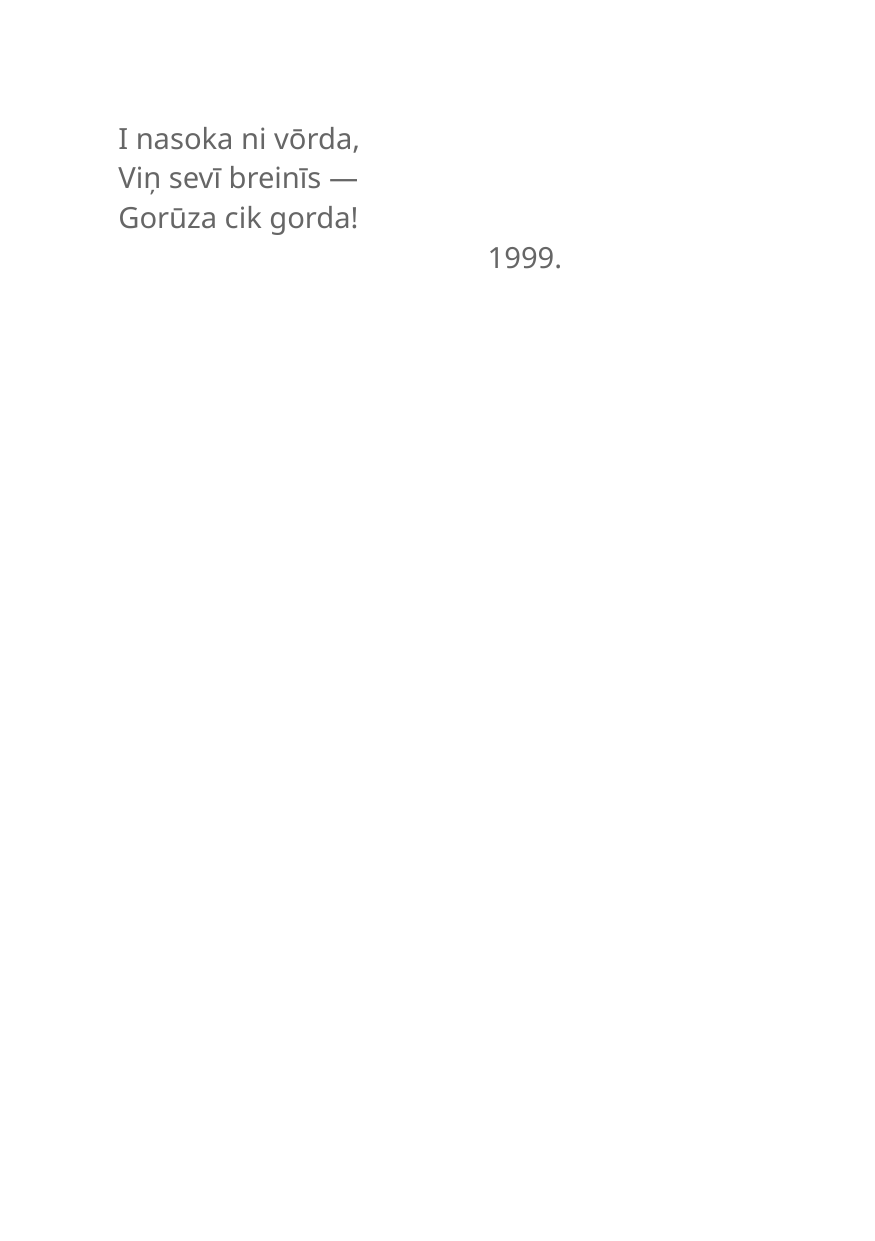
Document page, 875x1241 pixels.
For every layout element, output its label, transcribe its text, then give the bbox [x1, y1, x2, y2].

text I nasoka ni vōrda, [118, 118, 756, 158]
text 1999. [118, 237, 756, 277]
text Gorūza cik gorda! [118, 197, 756, 237]
text Viņ sevī breinīs — [118, 158, 756, 197]
